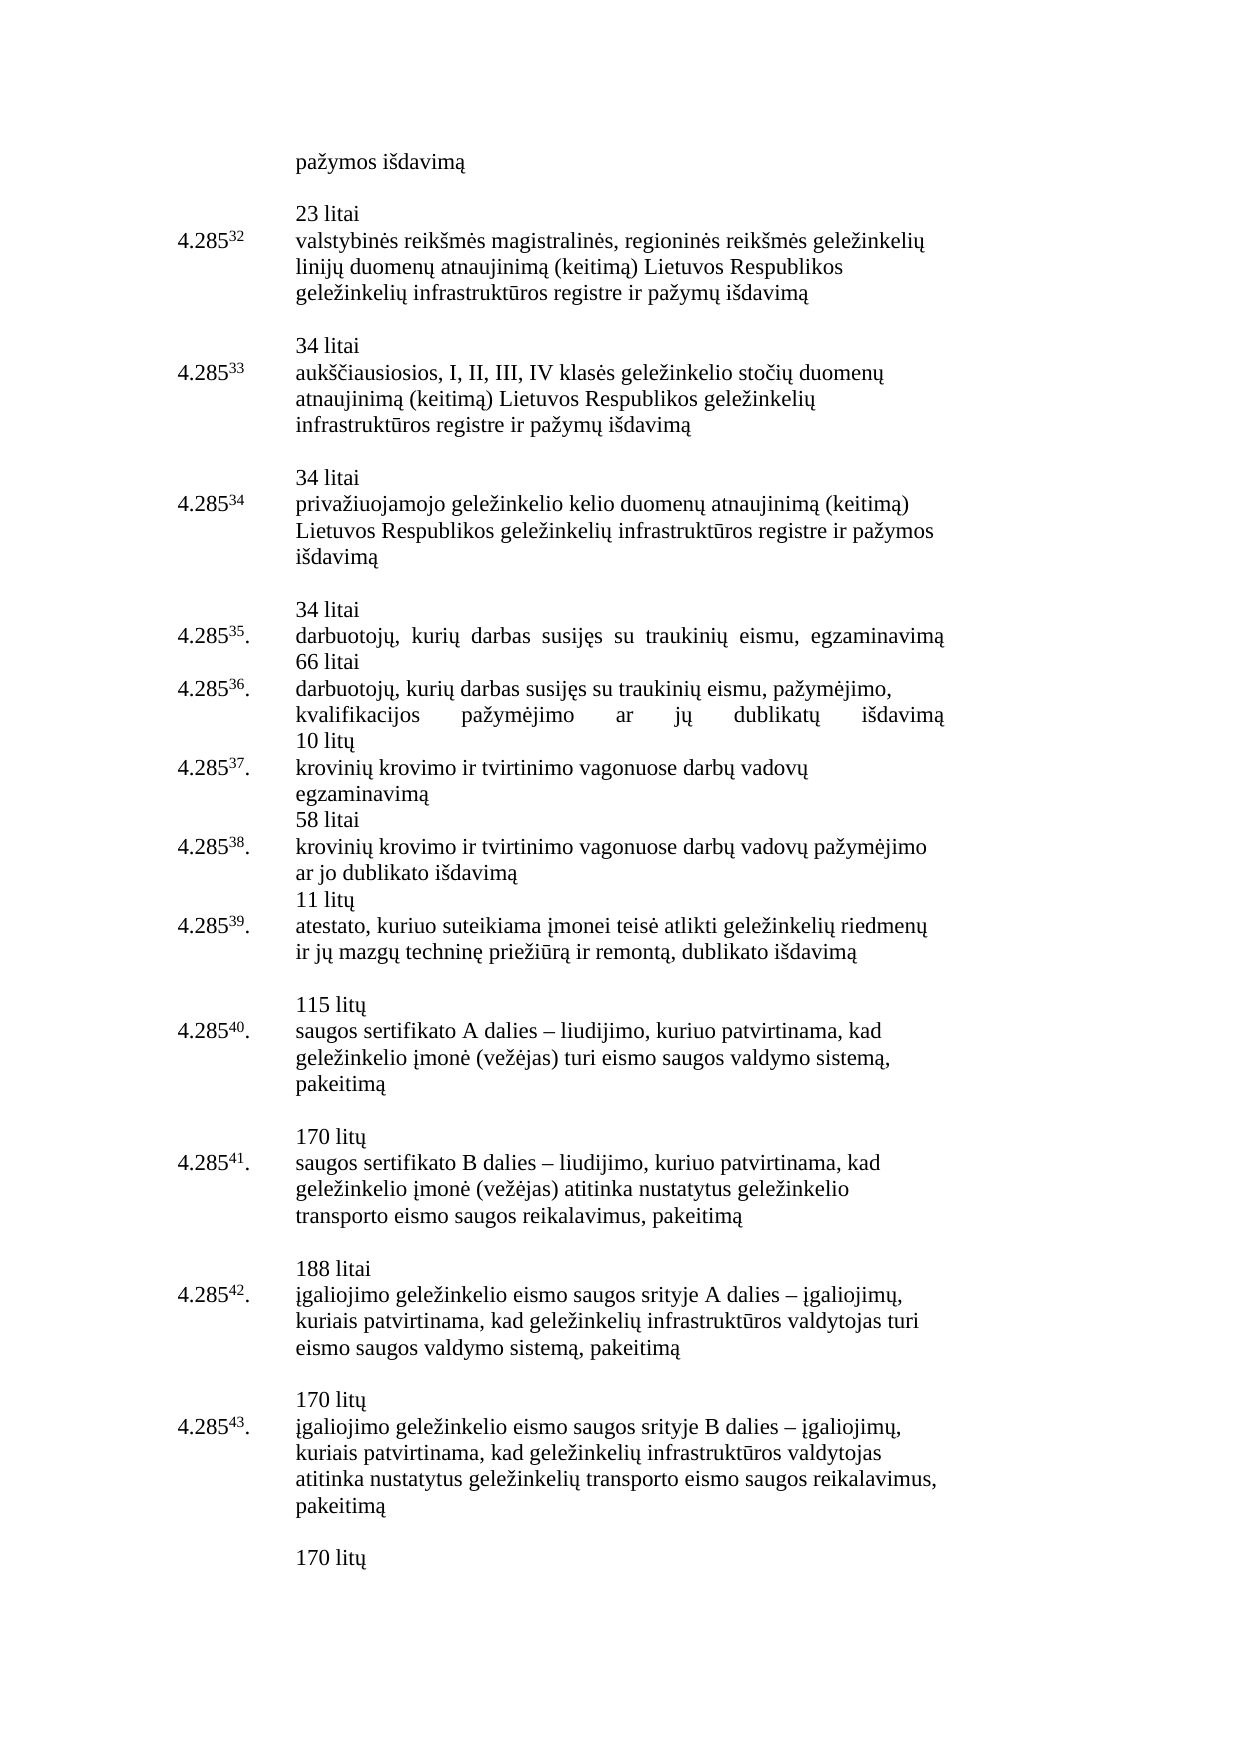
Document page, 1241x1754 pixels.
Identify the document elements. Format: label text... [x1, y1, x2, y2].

text 4.28538. krovinių krovimo ir tvirtinimo vagonuose darbų vadovų pažymėjimo [177, 833, 945, 859]
text 4.28543. įgaliojimo geležinkelio eismo saugos srityje B dalies – įgaliojimų, kuriais patvirtinama, kad geležinkelių infrastruktūros valdytojas atitinka nustatytus geležinkelių transporto eismo saugos reikalavimus, pakeitimą 170 litų [177, 1413, 945, 1571]
text 4.28540. saugos sertifikato A dalies – liudijimo, kuriuo patvirtinama, kad geležinkelio įmonė (vežėjas) turi eismo saugos valdymo sistemą, pakeitimą 170 litų [177, 1017, 945, 1149]
subtitle egzaminavimą 58 litai [177, 780, 945, 833]
text 4.28533 aukščiausiosios, I, II, III, IV klasės geležinkelio stočių duomenų atnaujinimą (keitimą) Lietuvos Respublikos geležinkelių infrastruktūros registre ir pažymų išdavimą 34 litai [177, 358, 945, 490]
text 4.28539. atestato, kuriuo suteikiama įmonei teisė atlikti geležinkelių riedmenų ir jų mazgų techninę priežiūrą ir remontą, dublikato išdavimą 115 litų [177, 912, 945, 1017]
text ar jo dublikato išdavimą 11 litų [177, 859, 945, 912]
text pažymos išdavimą 23 litai [177, 148, 945, 227]
text 4.28542. įgaliojimo geležinkelio eismo saugos srityje A dalies – įgaliojimų, kuriais patvirtinama, kad geležinkelių infrastruktūros valdytojas turi eismo saugos valdymo sistemą, pakeitimą 170 litų [177, 1281, 945, 1413]
subtitle kvalifikacijos pažymėjimo ar jų dublikatų išdavimą 10 litų [177, 701, 945, 754]
subtitle 4.28537. krovinių krovimo ir tvirtinimo vagonuose darbų vadovų [177, 754, 945, 780]
text 4.28534 privažiuojamojo geležinkelio kelio duomenų atnaujinimą (keitimą) Lietuvos Respublikos geležinkelių infrastruktūros registre ir pažymos išdavimą 34 litai [177, 490, 945, 622]
text 4.28532 valstybinės reikšmės magistralinės, regioninės reikšmės geležinkelių linijų duomenų atnaujinimą (keitimą) Lietuvos Respublikos geležinkelių infrastruktūros registre ir pažymų išdavimą 34 litai [177, 227, 945, 358]
subtitle 4.28536. darbuotojų, kurių darbas susijęs su traukinių eismu, pažymėjimo, [177, 675, 945, 701]
subtitle 4.28535. darbuotojų, kurių darbas susijęs su traukinių eismu, egzaminavimą 66 litai [177, 622, 945, 675]
text 4.28541. saugos sertifikato B dalies – liudijimo, kuriuo patvirtinama, kad geležinkelio įmonė (vežėjas) atitinka nustatytus geležinkelio transporto eismo saugos reikalavimus, pakeitimą 188 litai [177, 1149, 945, 1281]
